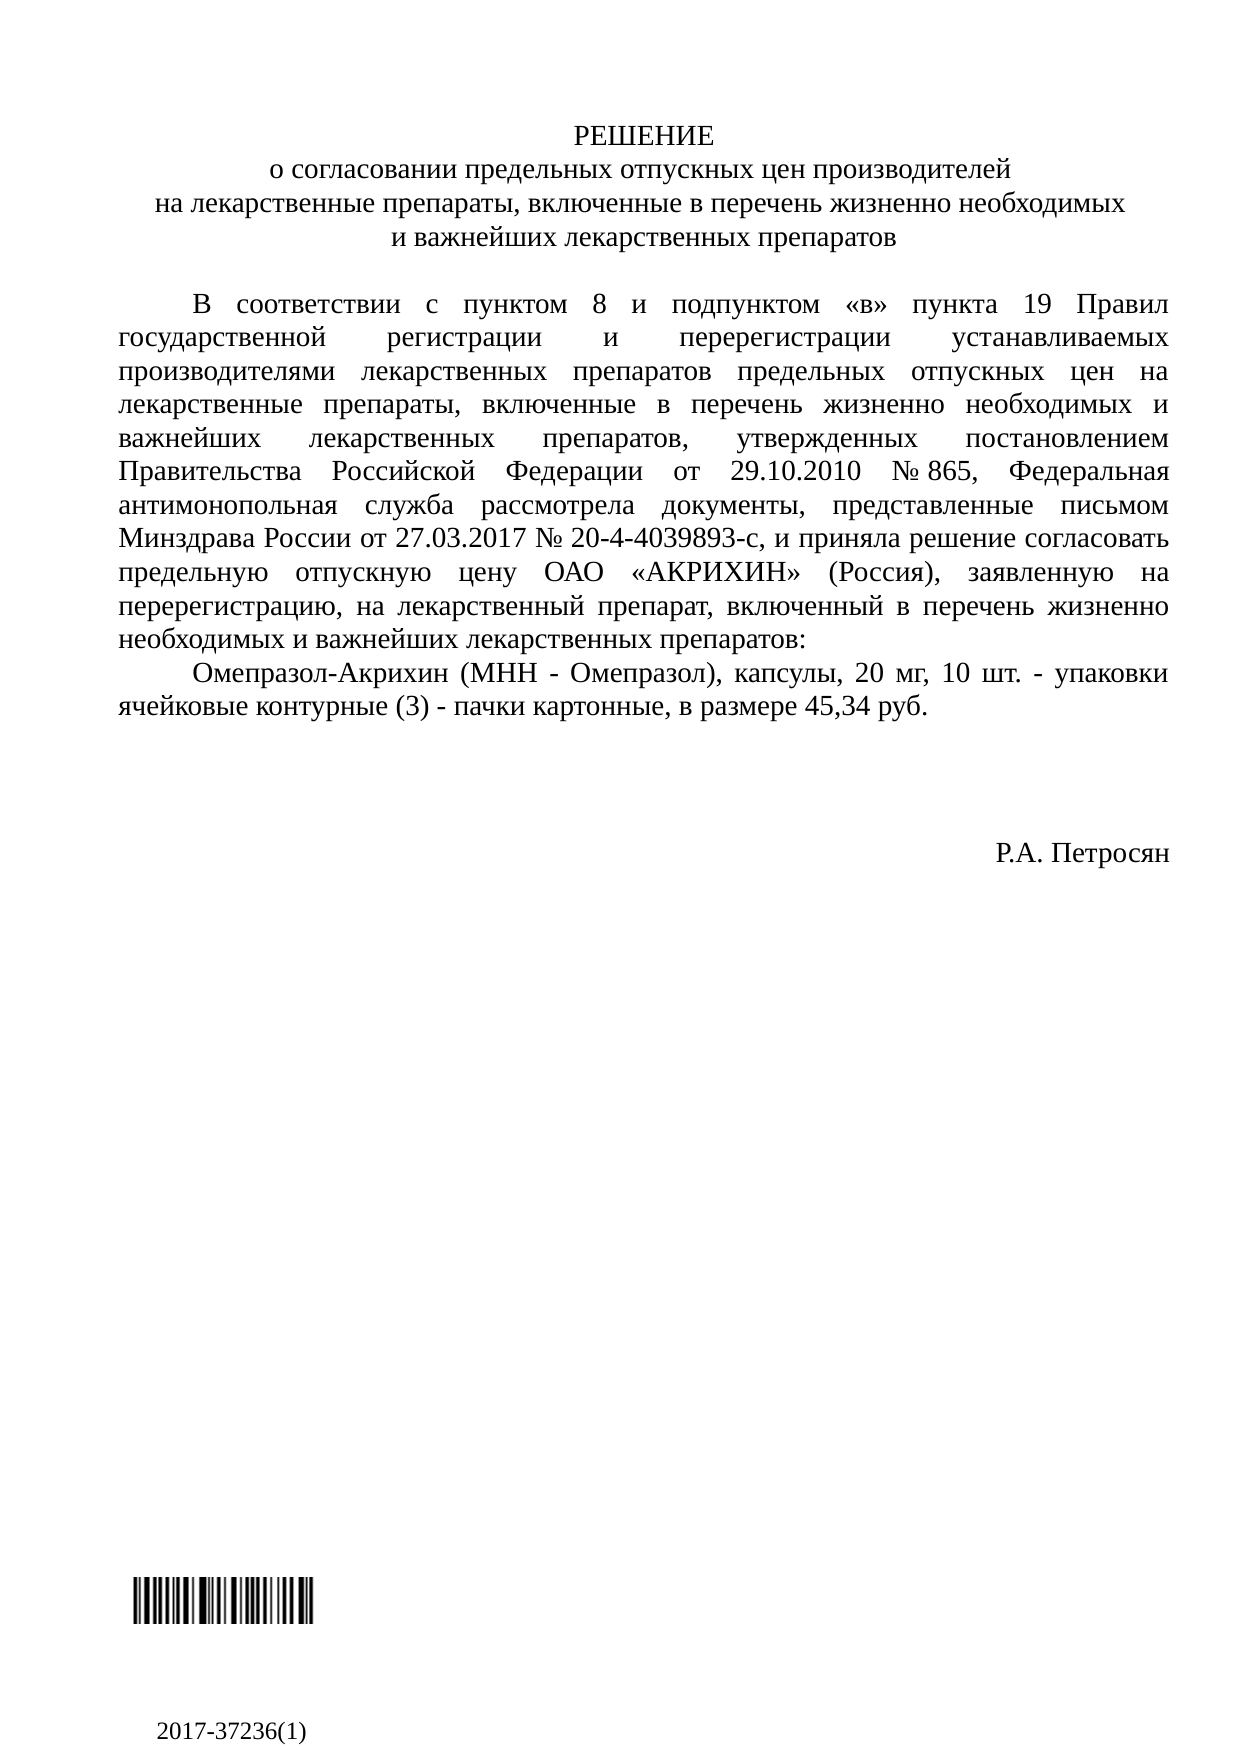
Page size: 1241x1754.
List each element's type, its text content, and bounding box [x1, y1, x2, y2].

text Омепразол-Акрихин (МНН - Омепразол), капсулы, 20 мг, 10 шт. - упаковки ячейковые контурные (3) - пачки картонные, в размере 45,34 руб. [118, 655, 1170, 722]
text о согласовании предельных отпускных цен производителей [118, 152, 1170, 185]
text и важнейших лекарственных препаратов [118, 219, 1170, 252]
text на лекарственные препараты, включенные в перечень жизненно необходимых [118, 185, 1170, 219]
text РЕШЕНИЕ [118, 118, 1170, 152]
text Р.А. Петросян [118, 835, 1170, 868]
picture [118, 1577, 331, 1624]
text В соответствии с пунктом 8 и подпунктом «в» пункта 19 Правил государственной регистрации и перерегистрации устанавливаемых производителями лекарственных препаратов предельных отпускных цен на лекарственные препараты, включенные в перечень жизненно необходимых и важнейших лекарственных препаратов, утвержденных постановлением Правительства Российской Федерации от 29.10.2010 № 865, Федеральная антимонопольная служба рассмотрела документы, представленные письмом Минздрава России от 27.03.2017 № 20-4-4039893-с, и приняла решение согласовать предельную отпускную цену ОАО «АКРИХИН» (Россия), заявленную на перерегистрацию, на лекарственный препарат, включенный в перечень жизненно необходимых и важнейших лекарственных препаратов: [118, 286, 1170, 655]
